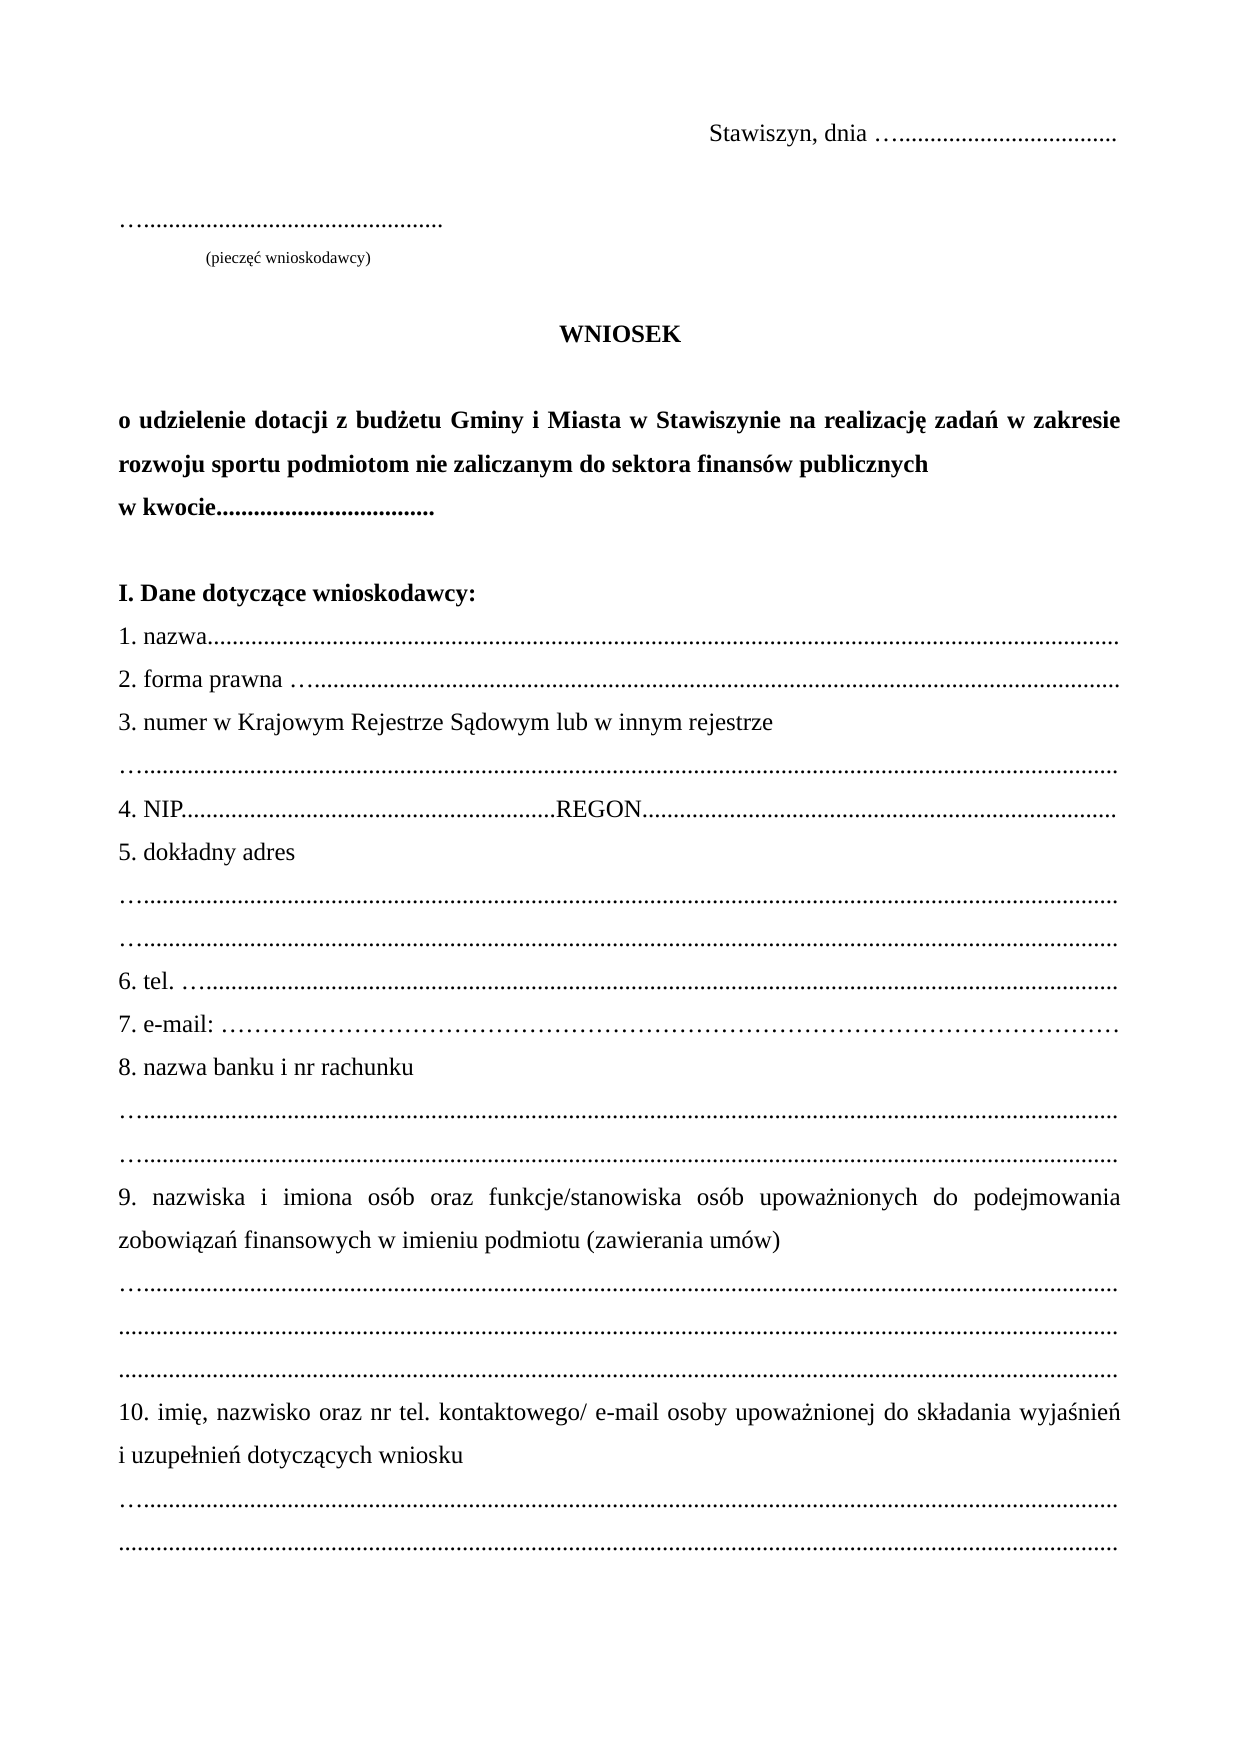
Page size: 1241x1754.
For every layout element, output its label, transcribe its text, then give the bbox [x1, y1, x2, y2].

text …............................................................................................................................................................................................................................................................................................................................ [118, 1484, 1122, 1556]
text …............................................................................................................................................................ [118, 1096, 1122, 1124]
text 4. NIP............................................................REGON............................................................................ [118, 794, 1122, 822]
text 6. tel. ….................................................................................................................................................. [118, 966, 1122, 995]
text …............................................................................................................................................................ [118, 923, 1122, 952]
text w kwocie................................... [118, 492, 1122, 521]
text 3. numer w Krajowym Rejestrze Sądowym lub w innym rejestrze [118, 707, 1122, 736]
text o udzielenie dotacji z budżetu Gminy i Miasta w Stawiszynie na realizację zadań w zakresie rozwoju sportu podmiotom nie zaliczanym do sektora finansów publicznych [118, 406, 1122, 477]
text Stawiszyn, dnia …................................... [118, 118, 1122, 147]
text …............................................................................................................................................................................................................................................................................................................................................................................................................................................................................................ [118, 1268, 1122, 1383]
text 8. nazwa banku i nr rachunku [118, 1052, 1122, 1081]
text 2. forma prawna …................................................................................................................................. [118, 664, 1122, 693]
text 7. e-mail: ……………………………………………………………………………………………… [118, 1009, 1122, 1038]
text 10. imię, nazwisko oraz nr tel. kontaktowego/ e-mail osoby upoważnionej do składania wyjaśnień i uzupełnień dotyczących wniosku [118, 1397, 1122, 1469]
text …............................................................................................................................................................ [118, 1139, 1122, 1167]
text …................................................ [118, 204, 1122, 233]
text I. Dane dotyczące wnioskodawcy: [118, 578, 1122, 607]
text 1. nazwa.................................................................................................................................................. [118, 621, 1122, 650]
text WNIOSEK [118, 319, 1122, 348]
text 5. dokładny adres [118, 837, 1122, 866]
text 9. nazwiska i imiona osób oraz funkcje/stanowiska osób upoważnionych do podejmowania zobowiązań finansowych w imieniu podmiotu (zawierania umów) [118, 1182, 1122, 1254]
text …............................................................................................................................................................ [118, 880, 1122, 909]
text …............................................................................................................................................................ [118, 751, 1122, 779]
text (pieczęć wnioskodawcy) [118, 247, 1122, 267]
